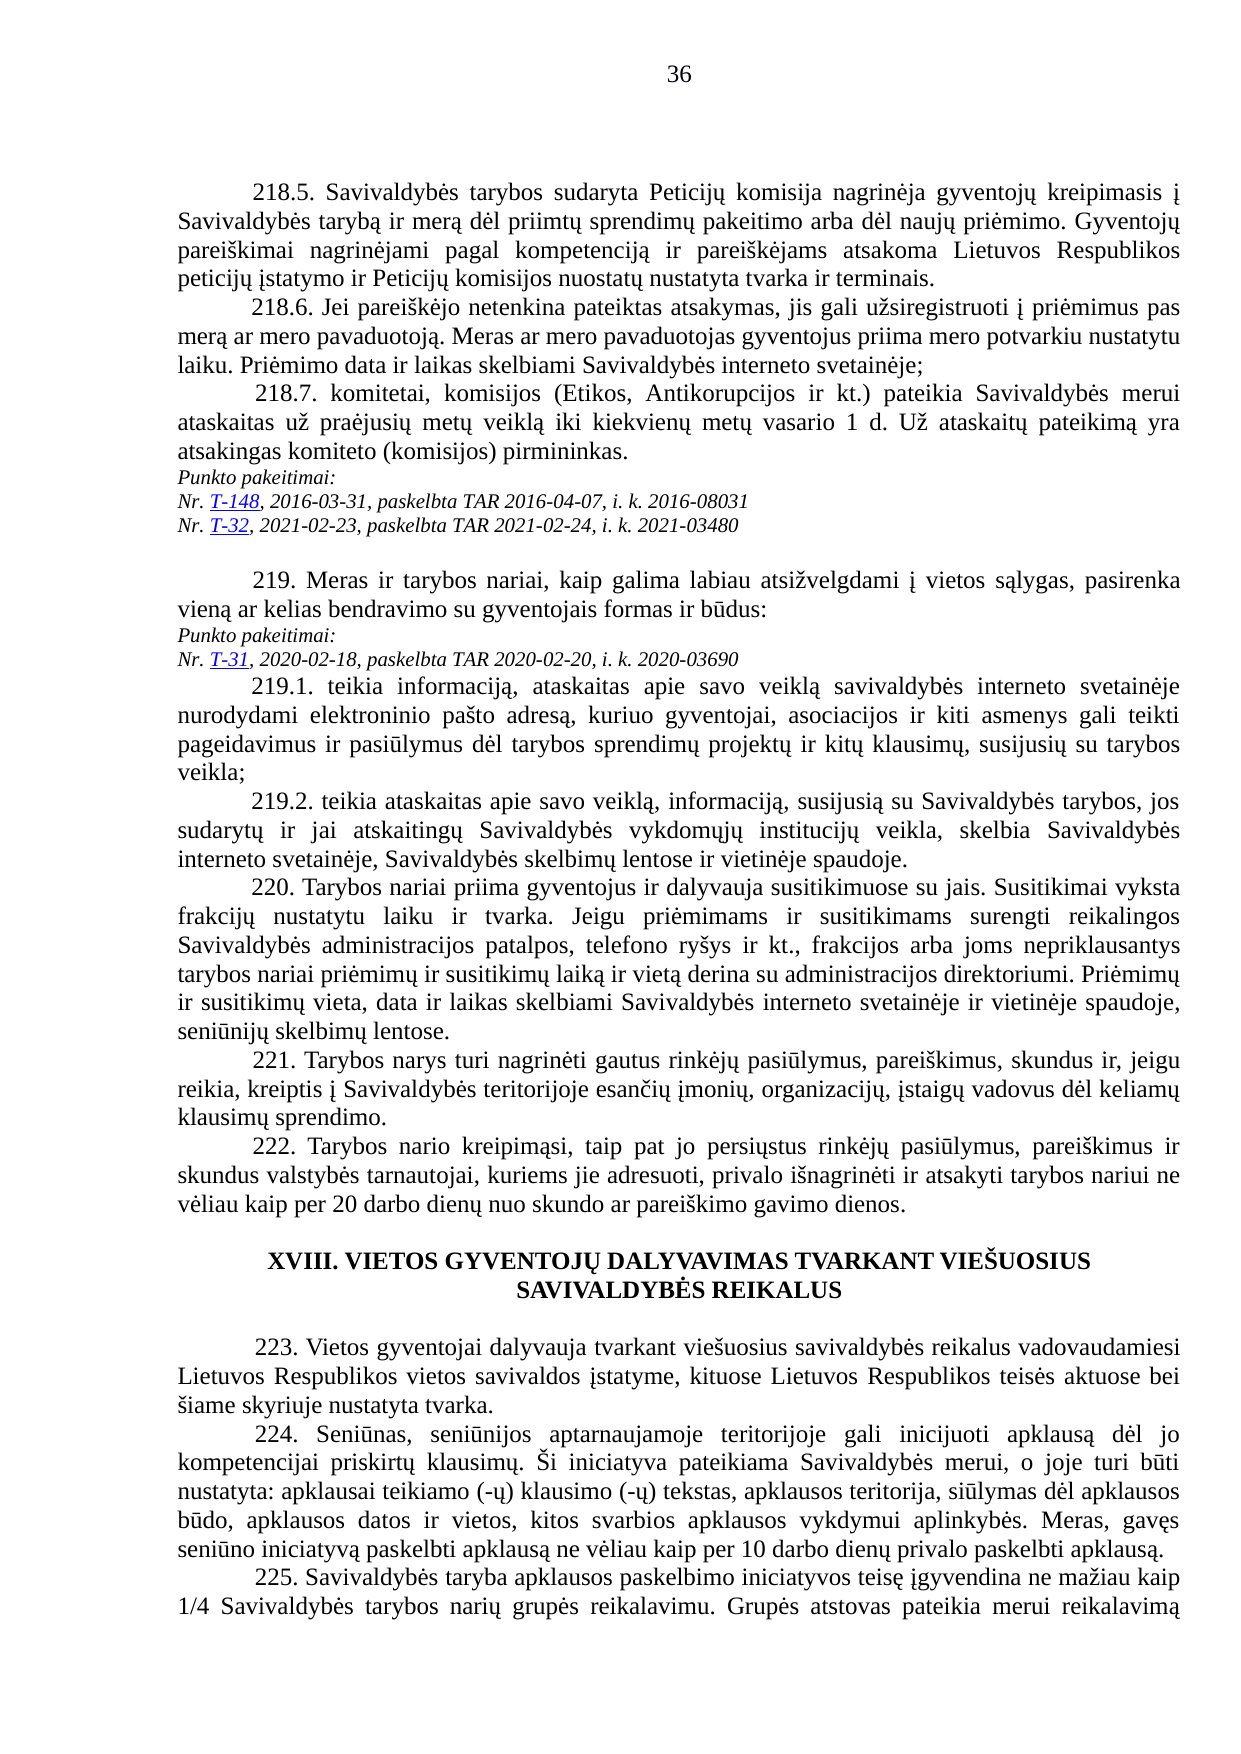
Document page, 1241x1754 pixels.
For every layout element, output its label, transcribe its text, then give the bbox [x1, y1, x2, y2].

text 221. Tarybos narys turi nagrinėti gautus rinkėjų pasiūlymus, pareiškimus, skundus ir, jeigu reikia, kreiptis į Savivaldybės teritorijoje esančių įmonių, organizacijų, įstaigų vadovus dėl keliamų klausimų sprendimo. [177, 1045, 1181, 1131]
text Nr. T-148, 2016-03-31, paskelbta TAR 2016-04-07, i. k. 2016-08031 [177, 489, 1181, 513]
text 220. Tarybos nariai priima gyventojus ir dalyvauja susitikimuose su jais. Susitikimai vyksta frakcijų nustatytu laiku ir tvarka. Jeigu priėmimams ir susitikimams surengti reikalingos Savivaldybės administracijos patalpos, telefono ryšys ir kt., frakcijos arba joms nepriklausantys tarybos nariai priėmimų ir susitikimų laiką ir vietą derina su administracijos direktoriumi. Priėmimų ir susitikimų vieta, data ir laikas skelbiami Savivaldybės interneto svetainėje ir vietinėje spaudoje, seniūnijų skelbimų lentose. [177, 872, 1181, 1045]
text 219. Meras ir tarybos nariai, kaip galima labiau atsižvelgdami į vietos sąlygas, pasirenka vieną ar kelias bendravimo su gyventojais formas ir būdus: [177, 566, 1181, 623]
text 225. Savivaldybės taryba apklausos paskelbimo iniciatyvos teisę įgyvendina ne mažiau kaip 1/4 Savivaldybės tarybos narių grupės reikalavimu. Grupės atstovas pateikia merui reikalavimą [177, 1562, 1181, 1620]
text Punkto pakeitimai: [177, 623, 1181, 647]
text 218.7. komitetai, komisijos (Etikos, Antikorupcijos ir kt.) pateikia Savivaldybės merui ataskaitas už praėjusių metų veiklą iki kiekvienų metų vasario 1 d. Už ataskaitų pateikimą yra atsakingas komiteto (komisijos) pirmininkas. [177, 378, 1181, 465]
text 219.2. teikia ataskaitas apie savo veiklą, informaciją, susijusią su Savivaldybės tarybos, jos sudarytų ir jai atskaitingų Savivaldybės vykdomųjų institucijų veikla, skelbia Savivaldybės interneto svetainėje, Savivaldybės skelbimų lentose ir vietinėje spaudoje. [177, 786, 1181, 872]
text XVIII. VIETOS GYVENTOJŲ DALYVAVIMAS TVARKANT VIEŠUOSIUS SAVIVALDYBĖS REIKALUS [177, 1246, 1181, 1304]
text 219.1. teikia informaciją, ataskaitas apie savo veiklą savivaldybės interneto svetainėje nurodydami elektroninio pašto adresą, kuriuo gyventojai, asociacijos ir kiti asmenys gali teikti pageidavimus ir pasiūlymus dėl tarybos sprendimų projektų ir kitų klausimų, susijusių su tarybos veikla; [177, 671, 1181, 786]
text 222. Tarybos nario kreipimąsi, taip pat jo persiųstus rinkėjų pasiūlymus, pareiškimus ir skundus valstybės tarnautojai, kuriems jie adresuoti, privalo išnagrinėti ir atsakyti tarybos nariui ne vėliau kaip per 20 darbo dienų nuo skundo ar pareiškimo gavimo dienos. [177, 1131, 1181, 1217]
text Nr. T-31, 2020-02-18, paskelbta TAR 2020-02-20, i. k. 2020-03690 [177, 647, 1181, 671]
text 218.5. Savivaldybės tarybos sudaryta Peticijų komisija nagrinėja gyventojų kreipimasis į Savivaldybės tarybą ir merą dėl priimtų sprendimų pakeitimo arba dėl naujų priėmimo. Gyventojų pareiškimai nagrinėjami pagal kompetenciją ir pareiškėjams atsakoma Lietuvos Respublikos peticijų įstatymo ir Peticijų komisijos nuostatų nustatyta tvarka ir terminais. [177, 177, 1181, 292]
text Nr. T-32, 2021-02-23, paskelbta TAR 2021-02-24, i. k. 2021-03480 [177, 513, 1181, 537]
text Punkto pakeitimai: [177, 465, 1181, 489]
text 223. Vietos gyventojai dalyvauja tvarkant viešuosius savivaldybės reikalus vadovaudamiesi Lietuvos Respublikos vietos savivaldos įstatyme, kituose Lietuvos Respublikos teisės aktuose bei šiame skyriuje nustatyta tvarka. [177, 1332, 1181, 1419]
text 218.6. Jei pareiškėjo netenkina pateiktas atsakymas, jis gali užsiregistruoti į priėmimus pas merą ar mero pavaduotoją. Meras ar mero pavaduotojas gyventojus priima mero potvarkiu nustatytu laiku. Priėmimo data ir laikas skelbiami Savivaldybės interneto svetainėje; [177, 292, 1181, 378]
text 224. Seniūnas, seniūnijos aptarnaujamoje teritorijoje gali inicijuoti apklausą dėl jo kompetencijai priskirtų klausimų. Ši iniciatyva pateikiama Savivaldybės merui, o joje turi būti nustatyta: apklausai teikiamo (-ų) klausimo (-ų) tekstas, apklausos teritorija, siūlymas dėl apklausos būdo, apklausos datos ir vietos, kitos svarbios apklausos vykdymui aplinkybės. Meras, gavęs seniūno iniciatyvą paskelbti apklausą ne vėliau kaip per 10 darbo dienų privalo paskelbti apklausą. [177, 1419, 1181, 1562]
